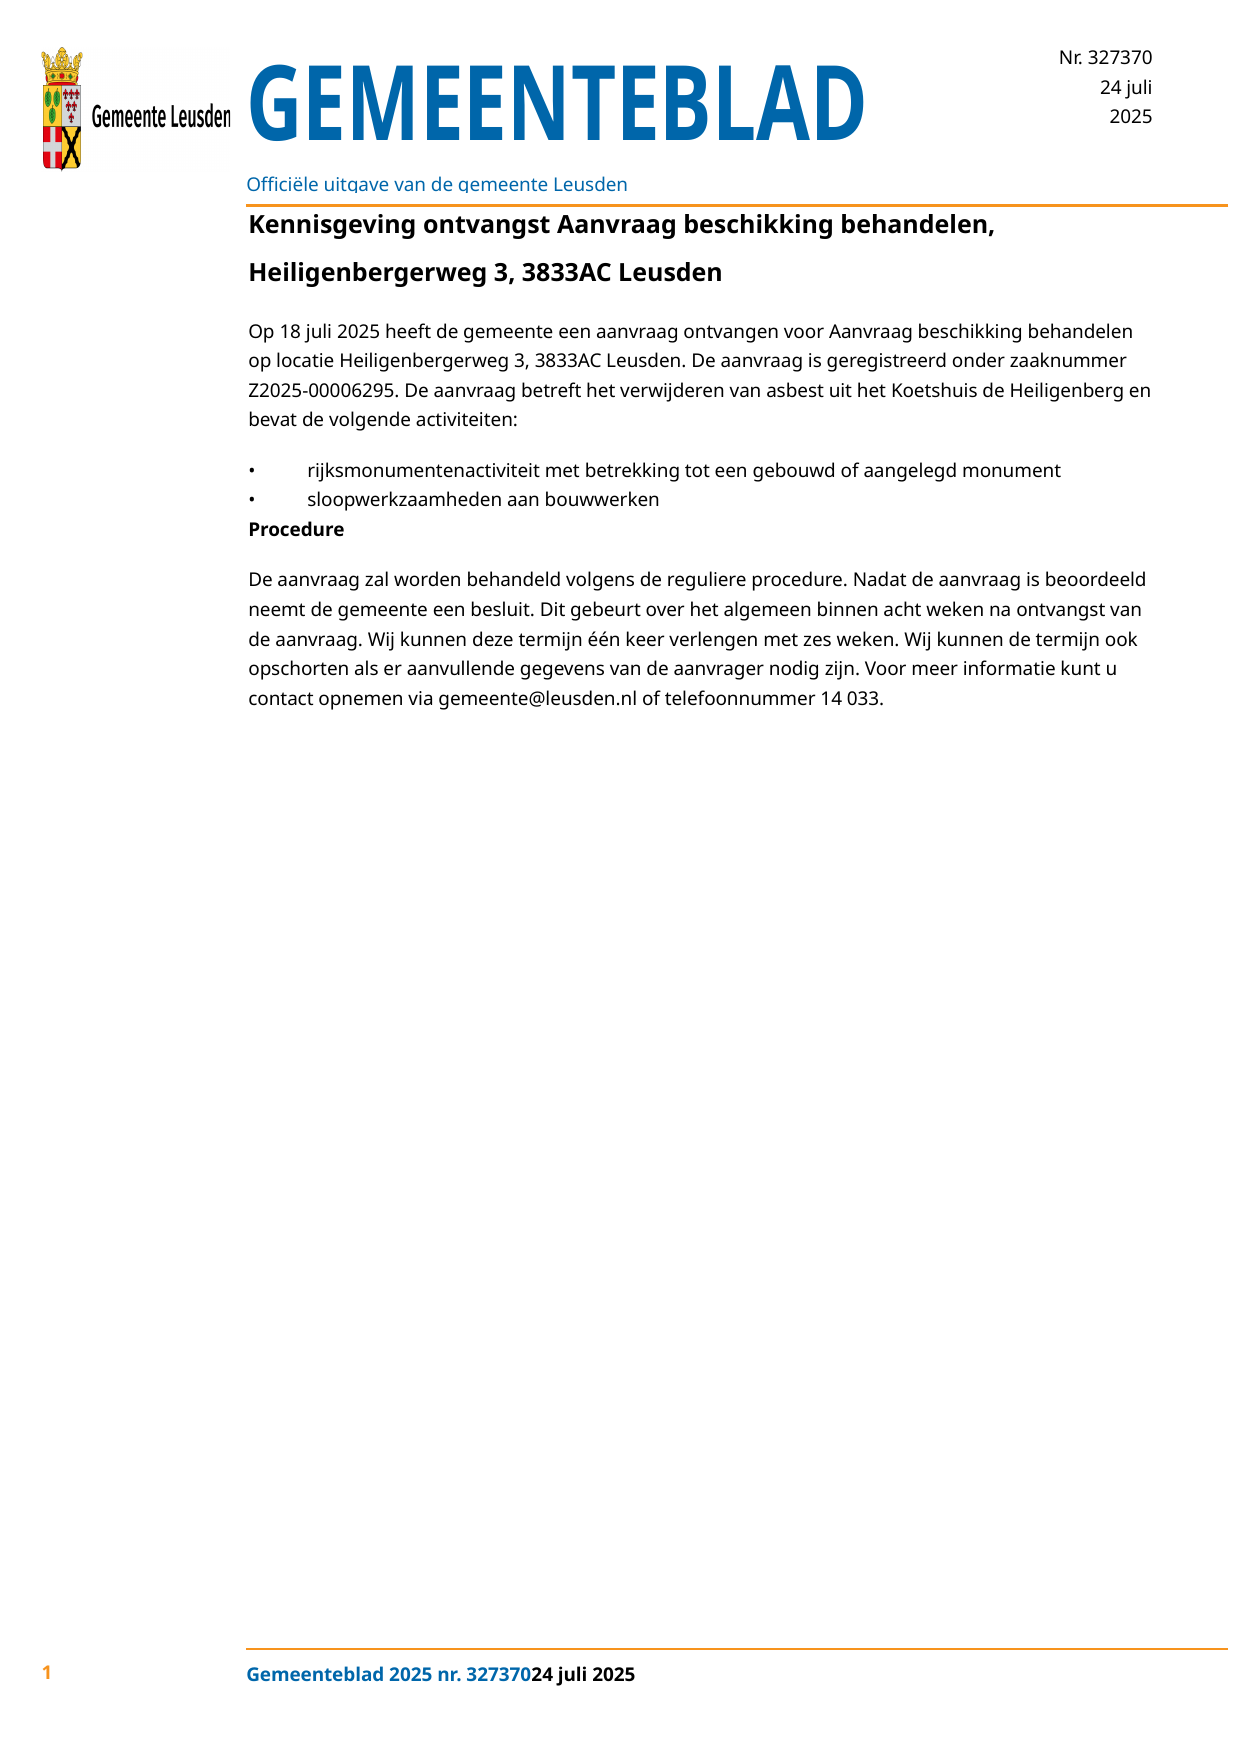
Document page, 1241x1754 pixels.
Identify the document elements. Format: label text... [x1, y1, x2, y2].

text Op 18 juli 2025 heeft de gemeente een aanvraag ontvangen voor Aanvraag beschikking behandelen op locatie Heiligenbergerweg 3, 3833AC Leusden. De aanvraag is geregistreerd onder zaaknummer Z2025-00006295. De aanvraag betreft het verwijderen van asbest uit het Koetshuis de Heiligenberg en bevat de volgende activiteiten: [248, 318, 1152, 432]
list rijksmonumentenactiviteit met betrekking tot een gebouwd of aangelegd monument [248, 457, 1152, 483]
text De aanvraag zal worden behandeld volgens de reguliere procedure. Nadat de aanvraag is beoordeeld neemt de gemeente een besluit. Dit gebeurt over het algemeen binnen acht weken na ontvangst van de aanvraag. Wij kunnen deze termijn één keer verlengen met zes weken. Wij kunnen de termijn ook opschorten als er aanvullende gegevens van de aanvrager nodig zijn. Voor meer informatie kunt u contact opnemen via gemeente@leusden.nl of telefoonnummer 14 033. [248, 567, 1152, 711]
list sloopwerkzaamheden aan bouwwerken [248, 487, 1152, 512]
text Kennisgeving ontvangst Aanvraag beschikking behandelen, Heiligenbergerweg 3, 3833AC Leusden [248, 207, 1152, 288]
picture [41, 47, 231, 172]
text Procedure [248, 516, 1152, 542]
